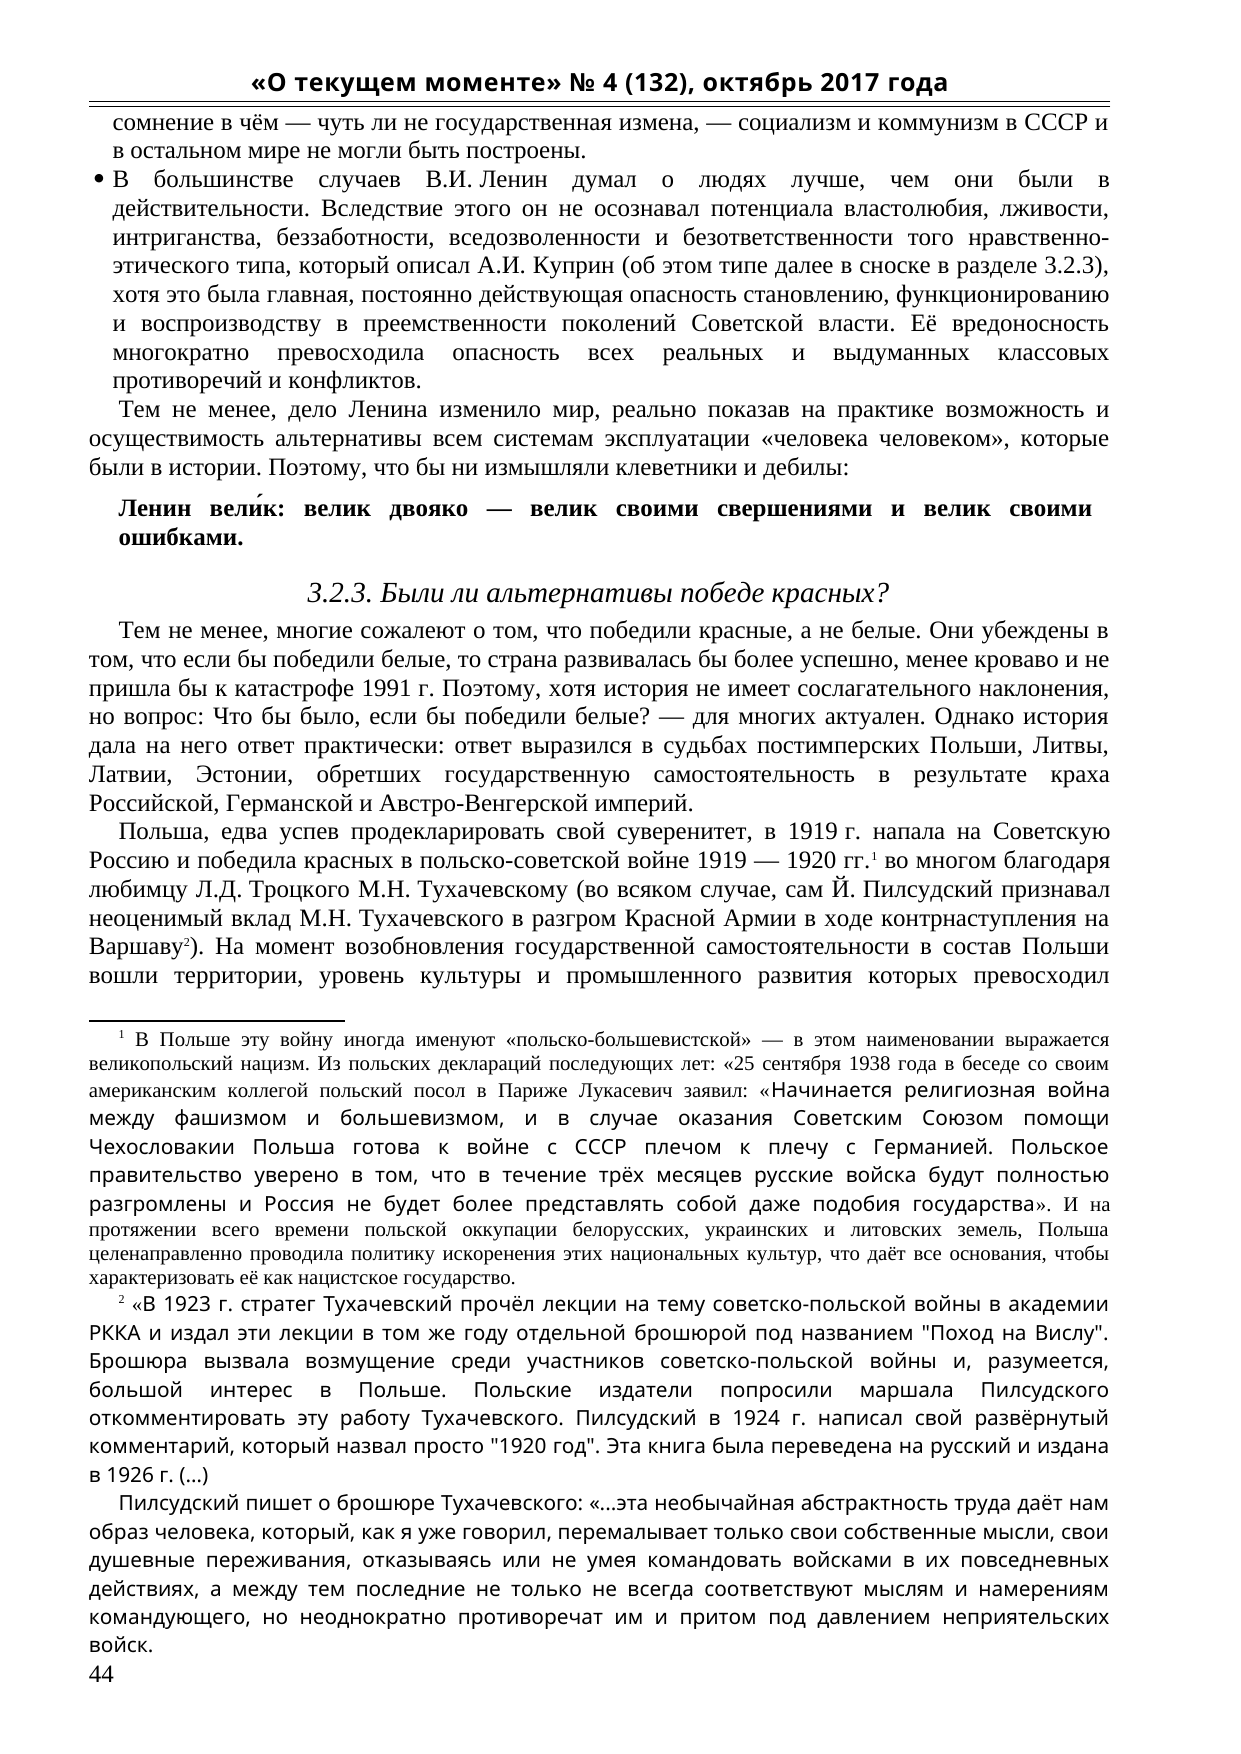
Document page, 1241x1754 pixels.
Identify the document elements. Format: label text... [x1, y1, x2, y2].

text «В 1923 г. стратег Тухачевский прочёл лекции на тему советско-польской войны в академии РККА и издал эти лекции в том же году отдельной брошюрой под названием "Поход на Вислу". Брошюра вызвала возмущение среди участников советско-польской войны и, разумеется, большой интерес в Польше. Польские издатели попросили маршала Пилсудского откомментировать эту работу Тухачевского. Пилсудский в 1924 г. написал свой развёрнутый комментарий, который назвал просто "1920 год". Эта книга была переведена на русский и издана в 1926 г. (…) [89, 1289, 1110, 1488]
text Тем не менее, многие сожалеют о том, что победили красные, а не белые. Они убеждены в том, что если бы победили белые, то страна развивалась бы более успешно, менее кроваво и не пришла бы к катастрофе 1991 г. Поэтому, хотя история не имеет сослагательного наклонения, но вопрос: Что бы было, если бы победили белые? — для многих актуален. Однако история дала на него ответ практически: ответ выразился в судьбах постимперских Польши, Литвы, Латвии, Эстонии, обретших государственную самостоятельность в результате краха Российской, Германской и Австро-Венгерской империй. [89, 615, 1110, 816]
text Польша, едва успев продекларировать свой суверенитет, в 1919 г. напала на Советскую Россию и победила красных в польско-советской войне 1919 — 1920 гг. во многом благодаря любимцу Л.Д. Троцкого М.Н. Тухачевскому (во всяком случае, сам Й. Пилсудский признавал неоценимый вклад М.Н. Тухачевского в разгром Красной Армии в ходе контрнаступления на Варшаву). На момент возобновления государственной самостоятельности в состав Польши вошли территории, уровень культуры и промышленного развития которых превосходил [89, 816, 1110, 989]
text Пилсудский пишет о брошюре Тухачевского: «...эта необычайная абстрактность труда даёт нам образ человека, который, как я уже говорил, перемалывает только свои собственные мысли, свои душевные переживания, отказываясь или не умея командовать войсками в их повседневных действиях, а между тем последние не только не всегда соответствуют мыслям и намерениям командующего, но неоднократно противоречат им и притом под давлением неприятельских войск. [89, 1488, 1110, 1659]
text В Польше эту войну иногда именуют «польско-большевистской» — в этом наименовании выражается великопольский нацизм. Из польских деклараций последующих лет: «25 сентября 1938 года в беседе со своим американским коллегой польский посол в Париже Лукасевич заявил: «Начинается религиозная война между фашизмом и большевизмом, и в случае оказания Советским Союзом помощи Чехословакии Польша готова к войне с СССР плечом к плечу с Германией. Польское правительство уверено в том, что в течение трёх месяцев русские войска будут полностью разгромлены и Россия не будет более представлять собой даже подобия государства». И на протяжении всего времени польской оккупации белорусских, украинских и литовских земель, Польша целенаправленно проводила политику искоренения этих национальных культур, что даёт все основания, чтобы характеризовать её как нацистское государство. [89, 1027, 1110, 1289]
subtitle 3.2.3. Были ли альтернативы победе красных? [89, 575, 1110, 609]
list В большинстве случаев В.И. Ленин думал о людях лучше, чем они были в действительности. Вследствие этого он не осознавал потенциала властолюбия, лживости, интриганства, беззаботности, вседозволенности и безответственности того нравственно-этического типа, который описал А.И. Куприн (об этом типе далее в сноске в разделе 3.2.3), хотя это была главная, постоянно действующая опасность становлению, функционированию и воспроизводству в преемственности поколений Советской власти. Её вредоносность многократно превосходила опасность всех реальных и выдуманных классовых противоречий и конфликтов. [94, 164, 1110, 394]
text Тем не менее, дело Ленина изменило мир, реально показав на практике возможность и осуществимость альтернативы всем системам эксплуатации «человека человеком», которые были в истории. Поэтому, что бы ни измышляли клеветники и дебилы: [89, 394, 1110, 480]
list сомнение в чём — чуть ли не государственная измена, — социализм и коммунизм в СССР и в остальном мире не могли быть построены. [94, 107, 1110, 164]
text Ленин вели́к: велик двояко — велик своими свершениями и велик своими ошибками. [118, 493, 1093, 550]
